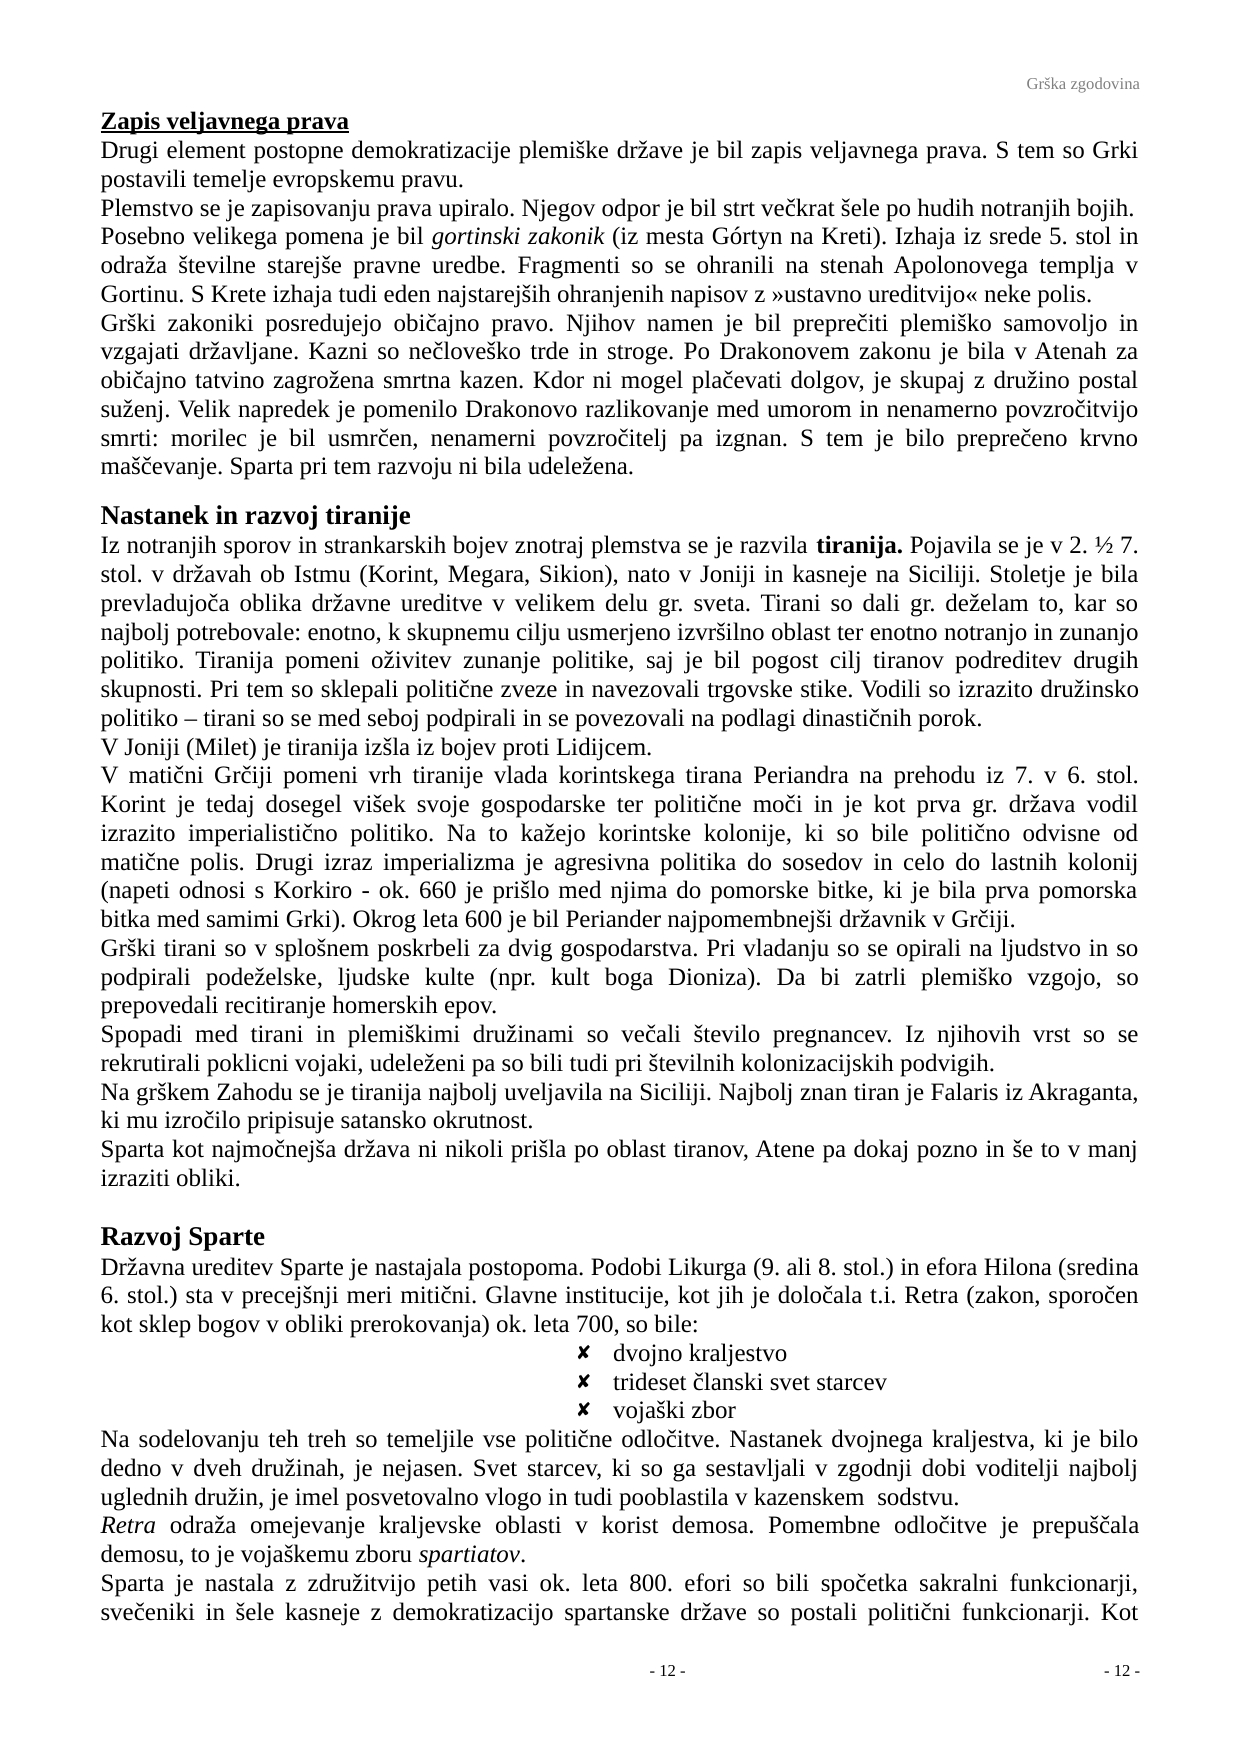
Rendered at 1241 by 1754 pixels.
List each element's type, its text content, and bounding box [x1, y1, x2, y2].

text Plemstvo se je zapisovanju prava upiralo. Njegov odpor je bil strt večkrat šele po hudih notranjih bojih. [100, 193, 1140, 221]
text Razvoj Sparte [100, 1220, 1140, 1252]
text Na grškem Zahodu se je tiranija najbolj uveljavila na Siciliji. Najbolj znan tiran je Falaris iz Akraganta, ki mu izročilo pripisuje satansko okrutnost. [100, 1077, 1140, 1134]
list vojaški zbor [575, 1395, 1140, 1424]
list trideset članski svet starcev [575, 1367, 1140, 1395]
text Posebno velikega pomena je bil gortinski zakonik (iz mesta Górtyn na Kreti). Izhaja iz srede 5. stol in odraža številne starejše pravne uredbe. Fragmenti so se ohranili na stenah Apolonovega templja v Gortinu. S Krete izhaja tudi eden najstarejših ohranjenih napisov z »ustavno ureditvijo« neke polis. [100, 221, 1140, 308]
text Sparta kot najmočnejša država ni nikoli prišla po oblast tiranov, Atene pa dokaj pozno in še to v manj izraziti obliki. [100, 1134, 1140, 1192]
text Državna ureditev Sparte je nastajala postopoma. Podobi Likurga (9. ali 8. stol.) in efora Hilona (sredina 6. stol.) sta v precejšnji meri mitični. Glavne institucije, kot jih je določala t.i. Retra (zakon, sporočen kot sklep bogov v obliki prerokovanja) ok. leta 700, so bile: [100, 1252, 1140, 1338]
text V matični Grčiji pomeni vrh tiranije vlada korintskega tirana Periandra na prehodu iz 7. v 6. stol. Korint je tedaj dosegel višek svoje gospodarske ter politične moči in je kot prva gr. država vodil izrazito imperialistično politiko. Na to kažejo korintske kolonije, ki so bile politično odvisne od matične polis. Drugi izraz imperializma je agresivna politika do sosedov in celo do lastnih kolonij (napeti odnosi s Korkiro - ok. 660 je prišlo med njima do pomorske bitke, ki je bila prva pomorska bitka med samimi Grki). Okrog leta 600 je bil Periander najpomembnejši državnik v Grčiji. [100, 760, 1140, 933]
text Spopadi med tirani in plemiškimi družinami so večali število pregnancev. Iz njihovih vrst so se rekrutirali poklicni vojaki, udeleženi pa so bili tudi pri številnih kolonizacijskih podvigih. [100, 1019, 1140, 1077]
text Nastanek in razvoj tiranije [100, 499, 1140, 530]
text Retra odraža omejevanje kraljevske oblasti v korist demosa. Pomembne odločitve je prepuščala demosu, to je vojaškemu zboru spartiatov. [100, 1510, 1140, 1568]
text Iz notranjih sporov in strankarskih bojev znotraj plemstva se je razvila tiranija. Pojavila se je v 2. ½ 7. stol. v državah ob Istmu (Korint, Megara, Sikion), nato v Joniji in kasneje na Siciliji. Stoletje je bila prevladujoča oblika državne ureditve v velikem delu gr. sveta. Tirani so dali gr. deželam to, kar so najbolj potrebovale: enotno, k skupnemu cilju usmerjeno izvršilno oblast ter enotno notranjo in zunanjo politiko. Tiranija pomeni oživitev zunanje politike, saj je bil pogost cilj tiranov podreditev drugih skupnosti. Pri tem so sklepali politične zveze in navezovali trgovske stike. Vodili so izrazito družinsko politiko – tirani so se med seboj podpirali in se povezovali na podlagi dinastičnih porok. [100, 530, 1140, 732]
text Na sodelovanju teh treh so temeljile vse politične odločitve. Nastanek dvojnega kraljestva, ki je bilo dedno v dveh družinah, je nejasen. Svet starcev, ki so ga sestavljali v zgodnji dobi voditelji najbolj uglednih družin, je imel posvetovalno vlogo in tudi pooblastila v kazenskem sodstvu. [100, 1424, 1140, 1510]
list dvojno kraljestvo [575, 1338, 1140, 1367]
text Sparta je nastala z združitvijo petih vasi ok. leta 800. efori so bili spočetka sakralni funkcionarji, svečeniki in šele kasneje z demokratizacijo spartanske države so postali politični funkcionarji. Kot [100, 1568, 1140, 1625]
text Grški tirani so v splošnem poskrbeli za dvig gospodarstva. Pri vladanju so se opirali na ljudstvo in so podpirali podeželske, ljudske kulte (npr. kult boga Dioniza). Da bi zatrli plemiško vzgojo, so prepovedali recitiranje homerskih epov. [100, 933, 1140, 1019]
text Grški zakoniki posredujejo običajno pravo. Njihov namen je bil preprečiti plemiško samovoljo in vzgajati državljane. Kazni so nečloveško trde in stroge. Po Drakonovem zakonu je bila v Atenah za običajno tatvino zagrožena smrtna kazen. Kdor ni mogel plačevati dolgov, je skupaj z družino postal suženj. Velik napredek je pomenilo Drakonovo razlikovanje med umorom in nenamerno povzročitvijo smrti: morilec je bil usmrčen, nenamerni povzročitelj pa izgnan. S tem je bilo preprečeno krvno maščevanje. Sparta pri tem razvoju ni bila udeležena. [100, 308, 1140, 480]
text Drugi element postopne demokratizacije plemiške države je bil zapis veljavnega prava. S tem so Grki postavili temelje evropskemu pravu. [100, 135, 1140, 193]
text Zapis veljavnega prava [100, 106, 1140, 135]
text V Joniji (Milet) je tiranija izšla iz bojev proti Lidijcem. [100, 732, 1140, 760]
